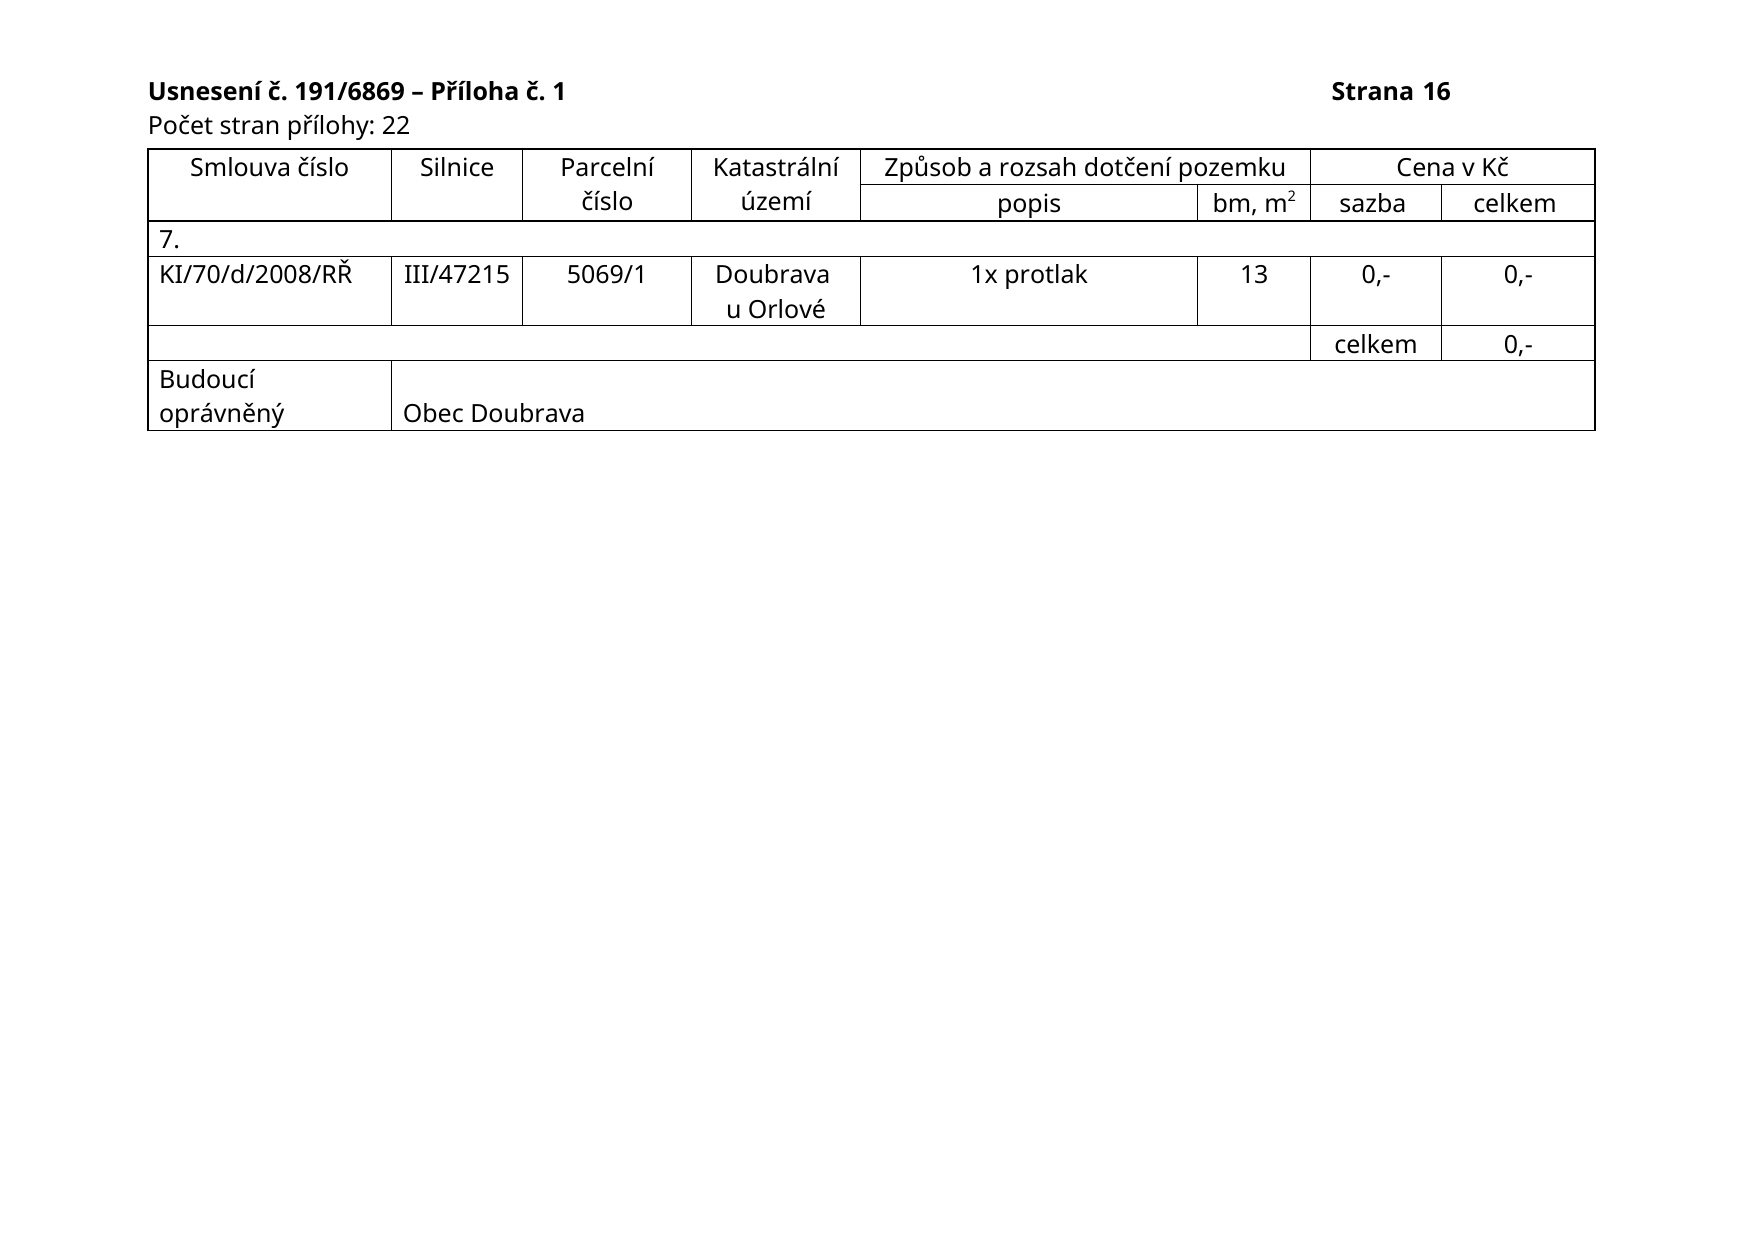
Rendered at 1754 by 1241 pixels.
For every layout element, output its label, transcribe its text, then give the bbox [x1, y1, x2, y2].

table_cell 7. [149, 222, 1594, 256]
table_header Parcelní číslo [523, 150, 691, 220]
table_cell 0,- [1442, 326, 1594, 360]
table_cell Obec Doubrava [392, 361, 1594, 429]
table_cell Doubrava u Orlové [692, 257, 860, 325]
table_cell bm, m2 [1198, 185, 1310, 220]
table_cell 1x protlak [861, 257, 1197, 325]
table_cell 0,- [1311, 257, 1441, 325]
table_header Cena v Kč [1311, 150, 1594, 184]
table_cell celkem [1311, 326, 1441, 360]
table_cell celkem [1442, 185, 1594, 220]
table_cell 5069/1 [523, 257, 691, 325]
table_cell [149, 326, 1310, 360]
table_header Způsob a rozsah dotčení pozemku [861, 150, 1310, 184]
table_cell 0,- [1442, 257, 1594, 325]
table_cell 13 [1198, 257, 1310, 325]
table_header Smlouva číslo [149, 150, 391, 220]
table_cell KI/70/d/2008/RŘ [149, 257, 391, 325]
table_cell sazba [1311, 185, 1441, 220]
table_cell III/47215 [392, 257, 522, 325]
table_cell Budoucí oprávněný [149, 361, 391, 429]
table_cell popis [861, 185, 1197, 220]
table_header Silnice [392, 150, 522, 220]
table_header Katastrální území [692, 150, 860, 220]
